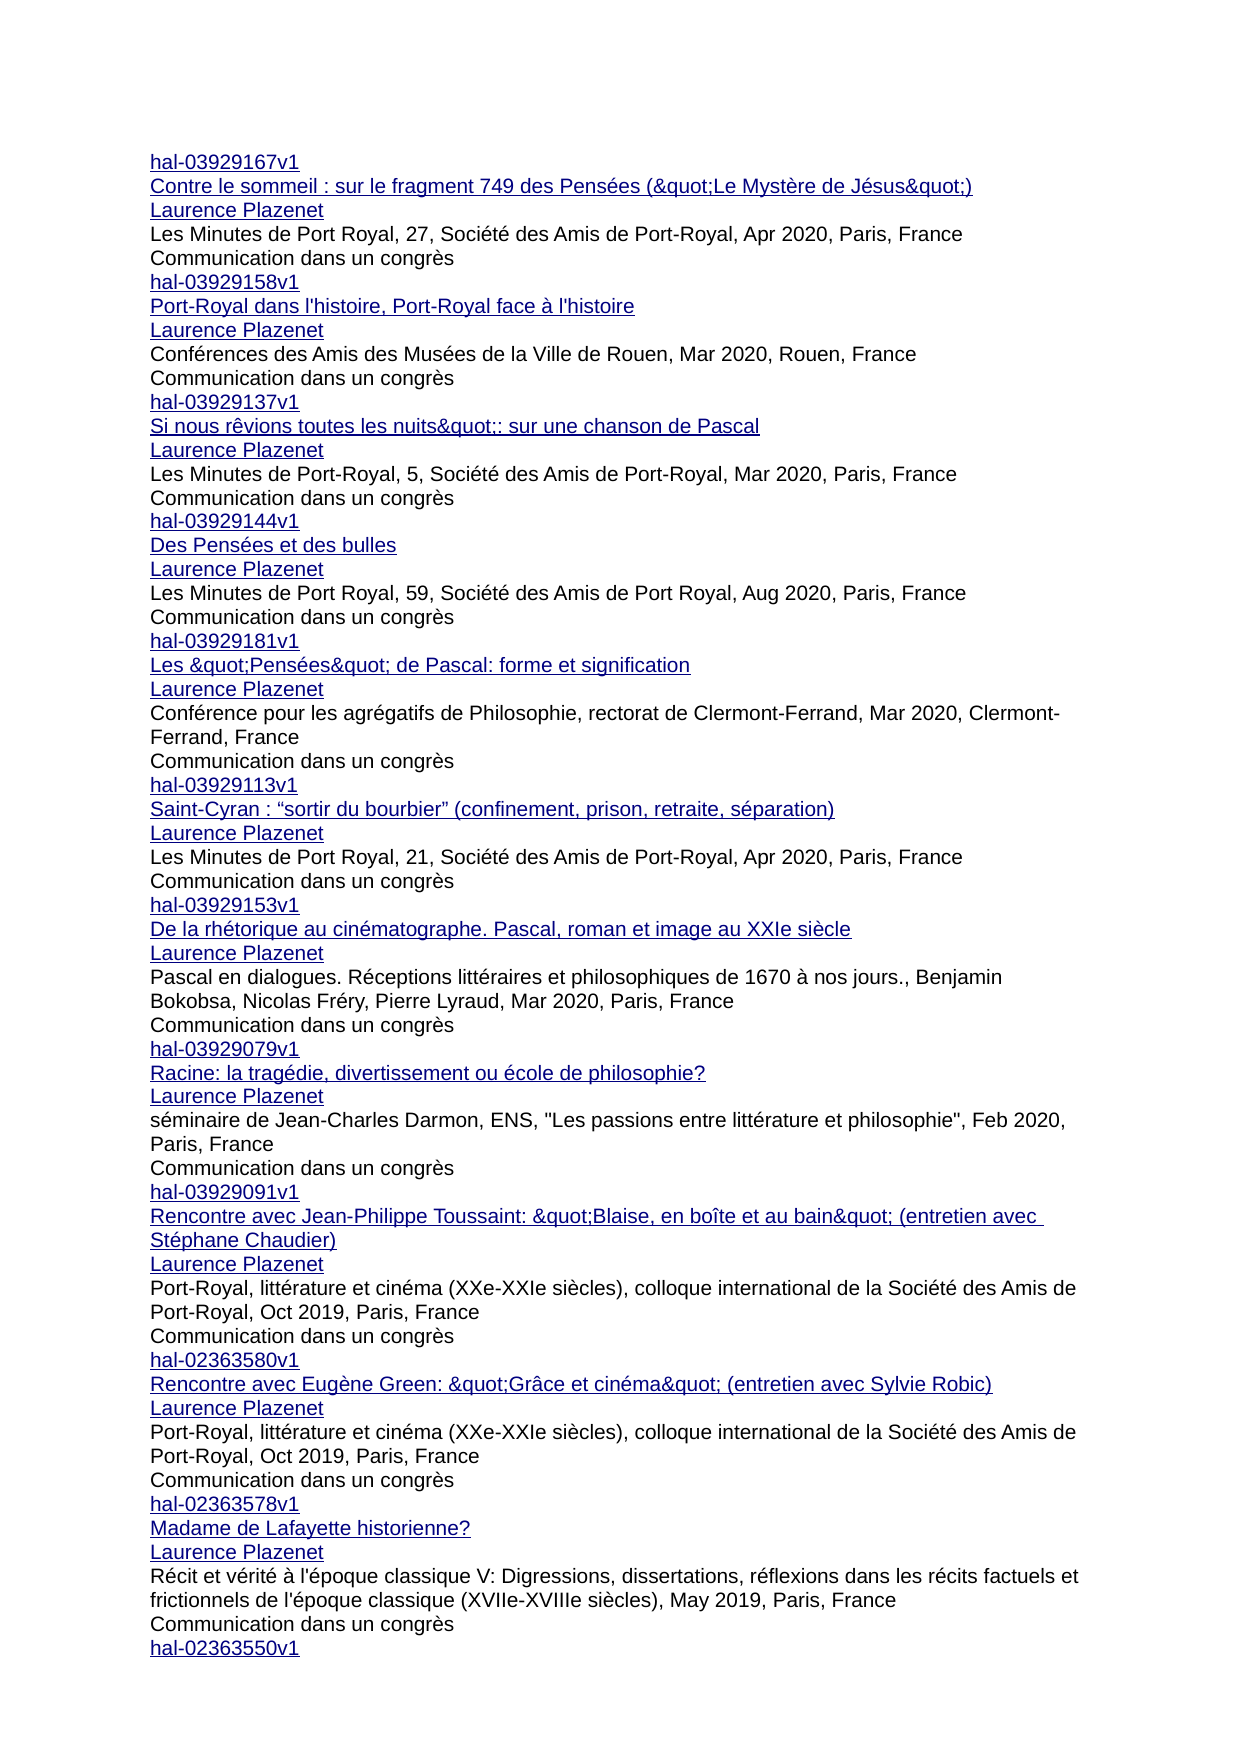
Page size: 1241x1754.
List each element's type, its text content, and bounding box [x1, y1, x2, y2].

table_cell Les &quot;Pensées&quot; de Pascal: forme et signification Laurence Plazenet Conférence pour les agrégatifs de Philosophie, rectorat de Clermont-Ferrand, Mar 2020, Clermont-Ferrand, France Communication dans un congrès hal-03929113v1 [150, 653, 1090, 797]
table_cell De la rhétorique au cinématographe. Pascal, roman et image au XXIe siècle Laurence Plazenet Pascal en dialogues. Réceptions littéraires et philosophiques de 1670 à nos jours., Benjamin Bokobsa, Nicolas Fréry, Pierre Lyraud, Mar 2020, Paris, France Communication dans un congrès hal-03929079v1 [150, 917, 1090, 1060]
table_cell Rencontre avec Eugène Green: &quot;Grâce et cinéma&quot; (entretien avec Sylvie Robic) Laurence Plazenet Port-Royal, littérature et cinéma (XXe-XXIe siècles), colloque international de la Société des Amis de Port-Royal, Oct 2019, Paris, France Communication dans un congrès hal-02363578v1 [150, 1372, 1090, 1516]
table_cell Des Pensées et des bulles Laurence Plazenet Les Minutes de Port Royal, 59, Société des Amis de Port Royal, Aug 2020, Paris, France Communication dans un congrès hal-03929181v1 [150, 533, 1090, 653]
table_cell Racine: la tragédie, divertissement ou école de philosophie? Laurence Plazenet séminaire de Jean-Charles Darmon, ENS, "Les passions entre littérature et philosophie", Feb 2020, Paris, France Communication dans un congrès hal-03929091v1 [150, 1060, 1090, 1204]
table_cell Rencontre avec Jean-Philippe Toussaint: &quot;Blaise, en boîte et au bain&quot; (entretien avec Stéphane Chaudier) Laurence Plazenet Port-Royal, littérature et cinéma (XXe-XXIe siècles), colloque international de la Société des Amis de Port-Royal, Oct 2019, Paris, France Communication dans un congrès hal-02363580v1 [150, 1204, 1090, 1372]
table_cell Saint-Cyran : “sortir du bourbier” (confinement, prison, retraite, séparation) Laurence Plazenet Les Minutes de Port Royal, 21, Société des Amis de Port-Royal, Apr 2020, Paris, France Communication dans un congrès hal-03929153v1 [150, 797, 1090, 917]
table_cell hal-03929167v1 [150, 150, 1090, 174]
table_cell Contre le sommeil : sur le fragment 749 des Pensées (&quot;Le Mystère de Jésus&quot;) Laurence Plazenet Les Minutes de Port Royal, 27, Société des Amis de Port-Royal, Apr 2020, Paris, France Communication dans un congrès hal-03929158v1 [150, 174, 1090, 294]
table_cell Si nous rêvions toutes les nuits&quot;: sur une chanson de Pascal Laurence Plazenet Les Minutes de Port-Royal, 5, Société des Amis de Port-Royal, Mar 2020, Paris, France Communication dans un congrès hal-03929144v1 [150, 414, 1090, 533]
table_cell Madame de Lafayette historienne? Laurence Plazenet Récit et vérité à l'époque classique V: Digressions, dissertations, réflexions dans les récits factuels et frictionnels de l'époque classique (XVIIe-XVIIIe siècles), May 2019, Paris, France Communication dans un congrès hal-02363550v1 [150, 1516, 1090, 1659]
table_cell Port-Royal dans l'histoire, Port-Royal face à l'histoire Laurence Plazenet Conférences des Amis des Musées de la Ville de Rouen, Mar 2020, Rouen, France Communication dans un congrès hal-03929137v1 [150, 294, 1090, 413]
